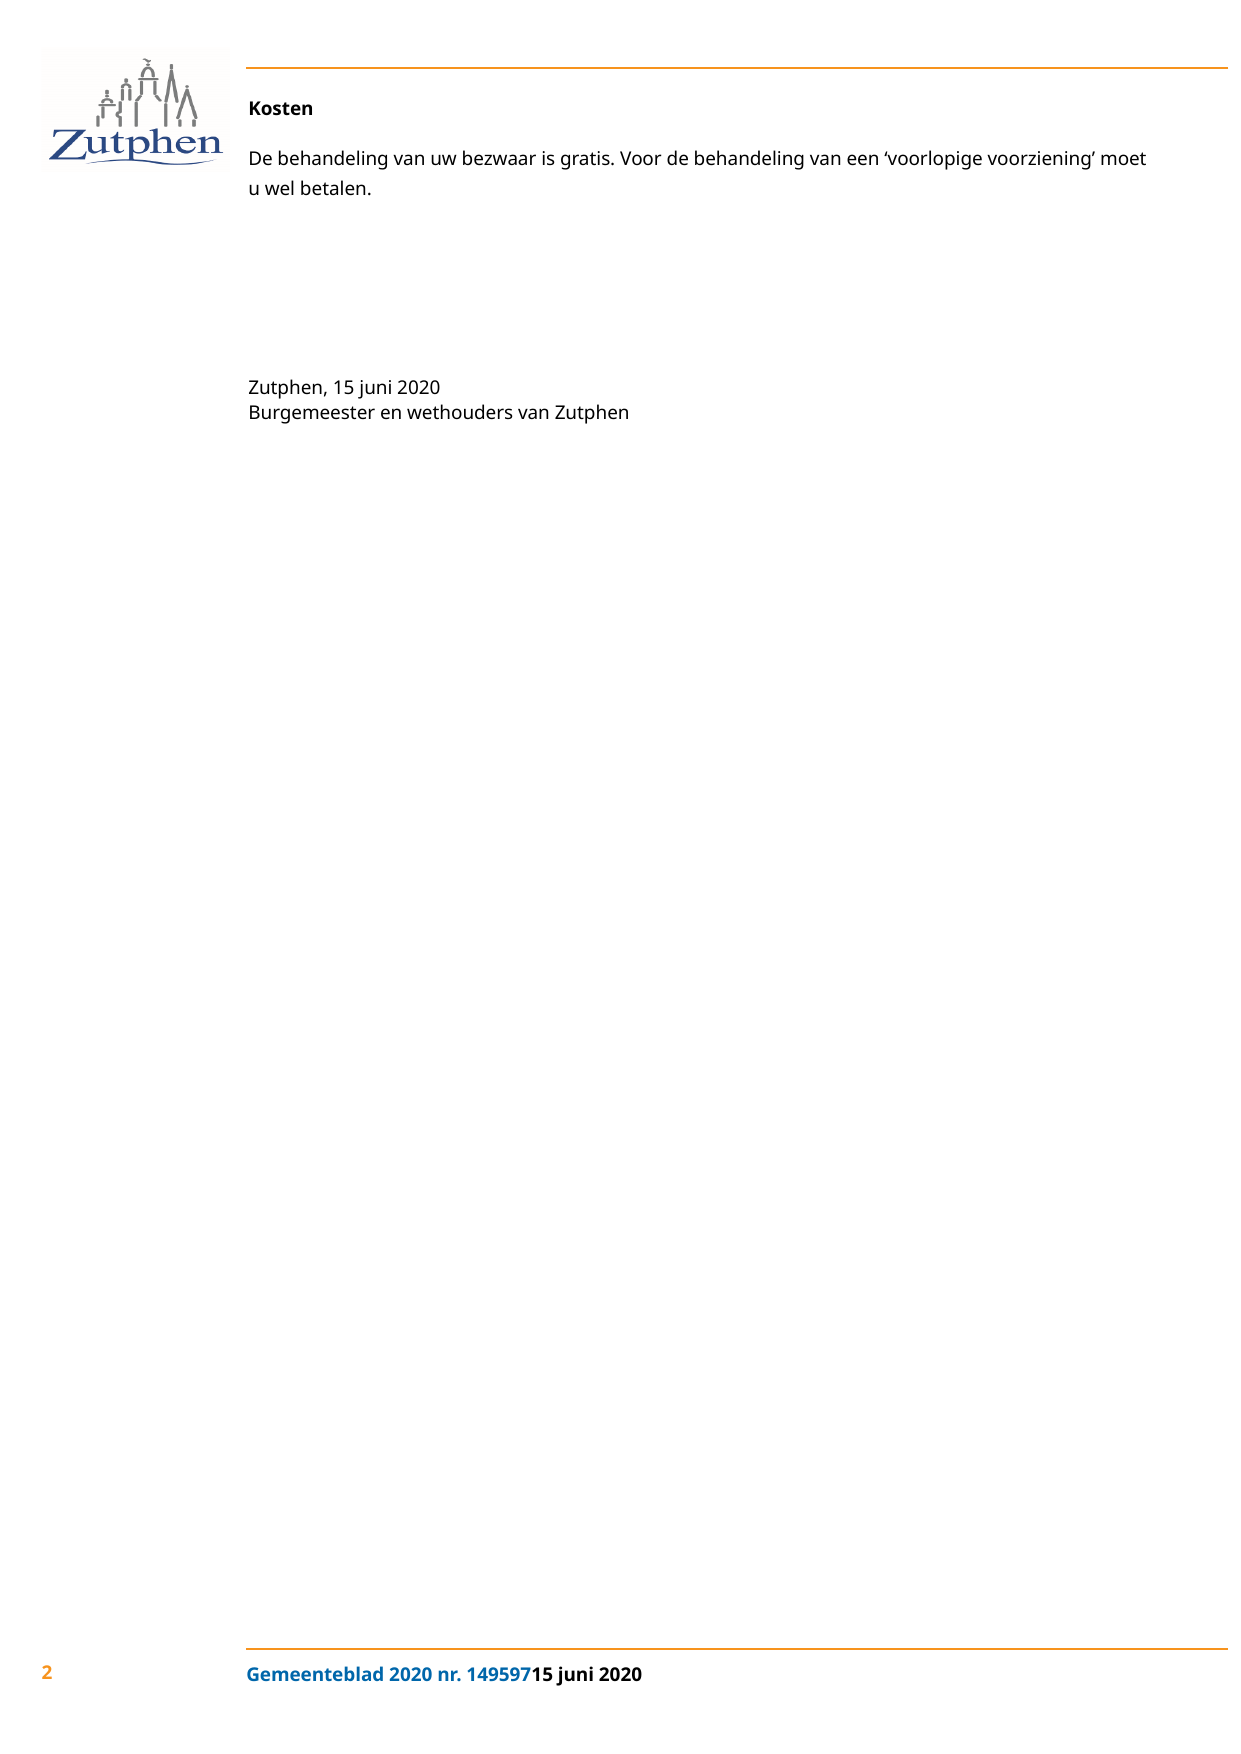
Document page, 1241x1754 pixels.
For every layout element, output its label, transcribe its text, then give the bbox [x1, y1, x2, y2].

text Zutphen, 15 juni 2020 [248, 374, 1152, 399]
text De behandeling van uw bezwaar is gratis. Voor de behandeling van een ‘voorlopige voorziening’ moet u wel betalen. [248, 145, 1152, 201]
text Burgemeester en wethouders van Zutphen [248, 399, 1152, 425]
picture [41, 47, 231, 172]
text Kosten [248, 95, 1152, 121]
